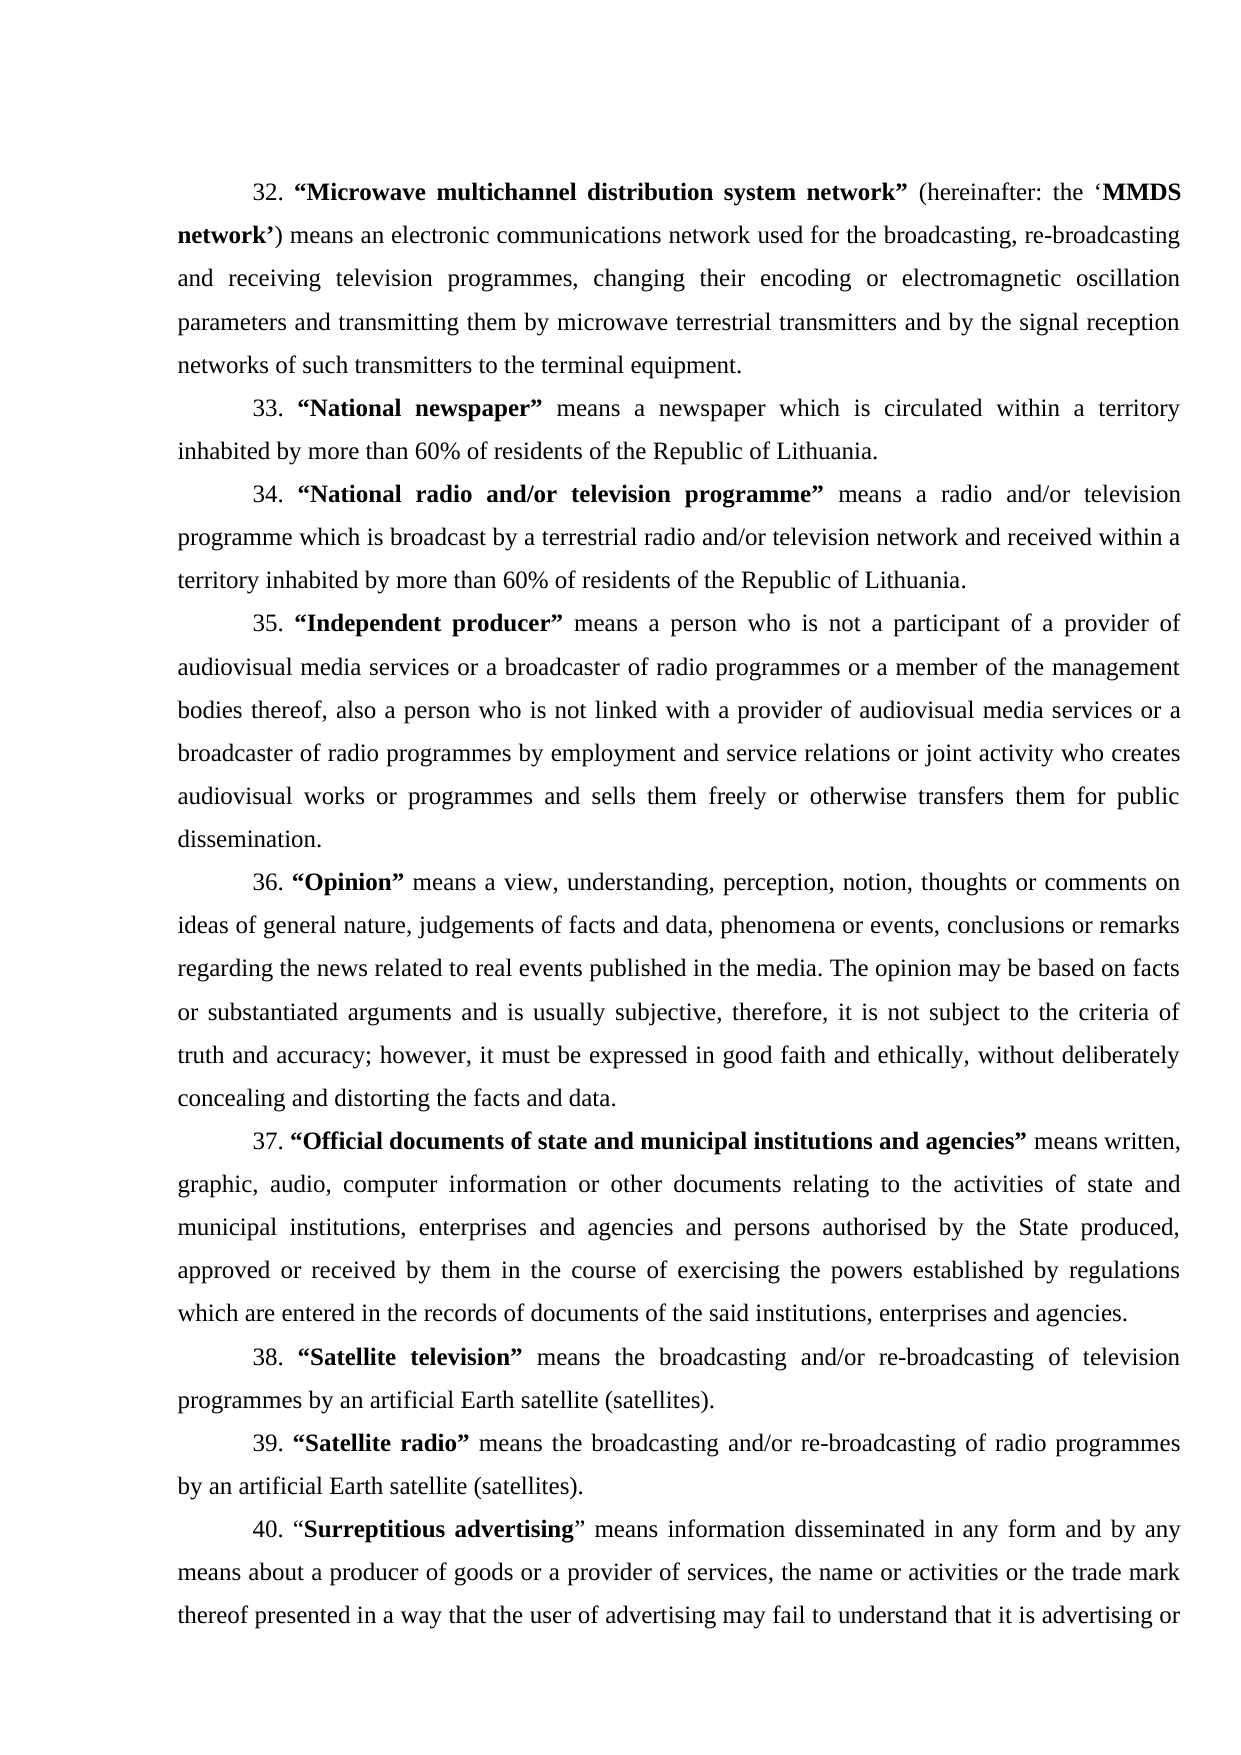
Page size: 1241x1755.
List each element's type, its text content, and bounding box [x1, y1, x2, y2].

text 39. “Satellite radio” means the broadcasting and/or re-broadcasting of radio programmes by an artificial Earth satellite (satellites). [177, 1428, 1181, 1500]
text 38. “Satellite television” means the broadcasting and/or re-broadcasting of television programmes by an artificial Earth satellite (satellites). [177, 1342, 1181, 1413]
text 33. “National newspaper” means a newspaper which is circulated within a territory inhabited by more than 60% of residents of the Republic of Lithuania. [177, 393, 1181, 465]
text 36. “Opinion” means a view, understanding, perception, notion, thoughts or comments on ideas of general nature, judgements of facts and data, phenomena or events, conclusions or remarks regarding the news related to real events published in the media. The opinion may be based on facts or substantiated arguments and is usually subjective, therefore, it is not subject to the criteria of truth and accuracy; however, it must be expressed in good faith and ethically, without deliberately concealing and distorting the facts and data. [177, 867, 1181, 1112]
text 34. “National radio and/or television programme” means a radio and/or television programme which is broadcast by a terrestrial radio and/or television network and received within a territory inhabited by more than 60% of residents of the Republic of Lithuania. [177, 479, 1181, 594]
text 35. “Independent producer” means a person who is not a participant of a provider of audiovisual media services or a broadcaster of radio programmes or a member of the management bodies thereof, also a person who is not linked with a provider of audiovisual media services or a broadcaster of radio programmes by employment and service relations or joint activity who creates audiovisual works or programmes and sells them freely or otherwise transfers them for public dissemination. [177, 608, 1181, 853]
text 37. “Official documents of state and municipal institutions and agencies” means written, graphic, audio, computer information or other documents relating to the activities of state and municipal institutions, enterprises and agencies and persons authorised by the State produced, approved or received by them in the course of exercising the powers established by regulations which are entered in the records of documents of the said institutions, enterprises and agencies. [177, 1126, 1181, 1327]
text 40. “Surreptitious advertising” means information disseminated in any form and by any means about a producer of goods or a provider of services, the name or activities or the trade mark thereof presented in a way that the user of advertising may fail to understand that it is advertising or [177, 1514, 1181, 1629]
text 32. “Microwave multichannel distribution system network” (hereinafter: the ‘MMDS network’) means an electronic communications network used for the broadcasting, re-broadcasting and receiving television programmes, changing their encoding or electromagnetic oscillation parameters and transmitting them by microwave terrestrial transmitters and by the signal reception networks of such transmitters to the terminal equipment. [177, 177, 1181, 378]
